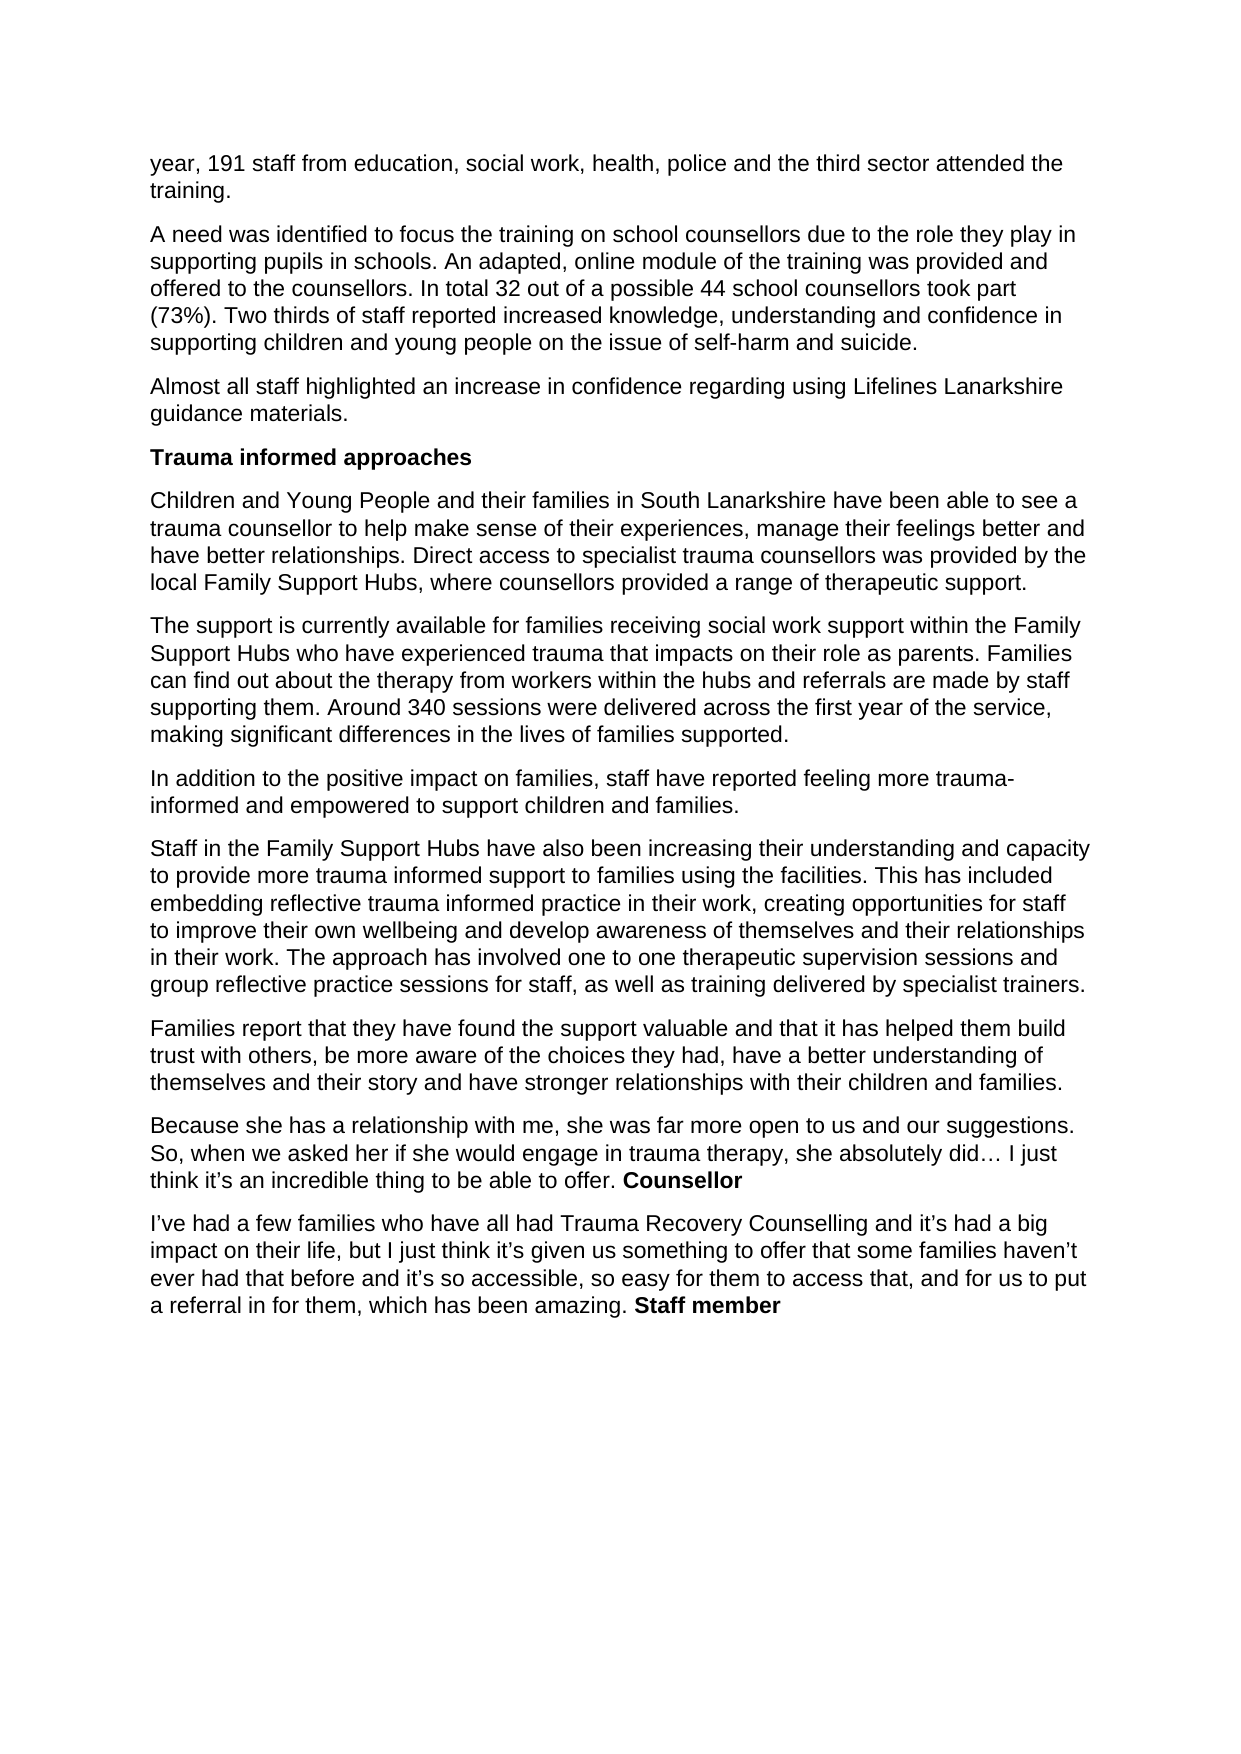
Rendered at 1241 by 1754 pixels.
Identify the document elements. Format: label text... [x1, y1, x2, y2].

text Almost all staff highlighted an increase in confidence regarding using Lifelines Lanarkshire guidance materials. [150, 373, 1090, 426]
text year, 191 staff from education, social work, health, police and the third sector attended the training. [150, 150, 1090, 203]
text Because she has a relationship with me, she was far more open to us and our suggestions. So, when we asked her if she would engage in trauma therapy, she absolutely did… I just think it’s an incredible thing to be able to offer. Counsellor [150, 1112, 1090, 1193]
text Children and Young People and their families in South Lanarkshire have been able to see a trauma counsellor to help make sense of their experiences, manage their feelings better and have better relationships. Direct access to specialist trauma counsellors was provided by the local Family Support Hubs, where counsellors provided a range of therapeutic support. [150, 487, 1090, 595]
text Trauma informed approaches [150, 444, 1090, 470]
text Staff in the Family Support Hubs have also been increasing their understanding and capacity to provide more trauma informed support to families using the facilities. This has included embedding reflective trauma informed practice in their work, creating opportunities for staff to improve their own wellbeing and develop awareness of themselves and their relationships in their work. The approach has involved one to one therapeutic supervision sessions and group reflective practice sessions for staff, as well as training delivered by specialist trainers. [150, 835, 1090, 997]
text In addition to the positive impact on families, staff have reported feeling more trauma-informed and empowered to support children and families. [150, 764, 1090, 818]
text A need was identified to focus the training on school counsellors due to the role they play in supporting pupils in schools. An adapted, online module of the training was provided and offered to the counsellors. In total 32 out of a possible 44 school counsellors took part (73%). Two thirds of staff reported increased knowledge, understanding and confidence in supporting children and young people on the issue of self-harm and suicide. [150, 221, 1090, 356]
text I’ve had a few families who have all had Trauma Recovery Counselling and it’s had a big impact on their life, but I just think it’s given us something to offer that some families haven’t ever had that before and it’s so accessible, so easy for them to access that, and for us to put a referral in for them, which has been amazing. Staff member [150, 1210, 1090, 1318]
text Families report that they have found the support valuable and that it has helped them build trust with others, be more aware of the choices they had, have a better understanding of themselves and their story and have stronger relationships with their children and families. [150, 1014, 1090, 1095]
text The support is currently available for families receiving social work support within the Family Support Hubs who have experienced trauma that impacts on their role as parents. Families can find out about the therapy from workers within the hubs and referrals are made by staff supporting them. Around 340 sessions were delivered across the first year of the service, making significant differences in the lives of families supported. [150, 612, 1090, 747]
